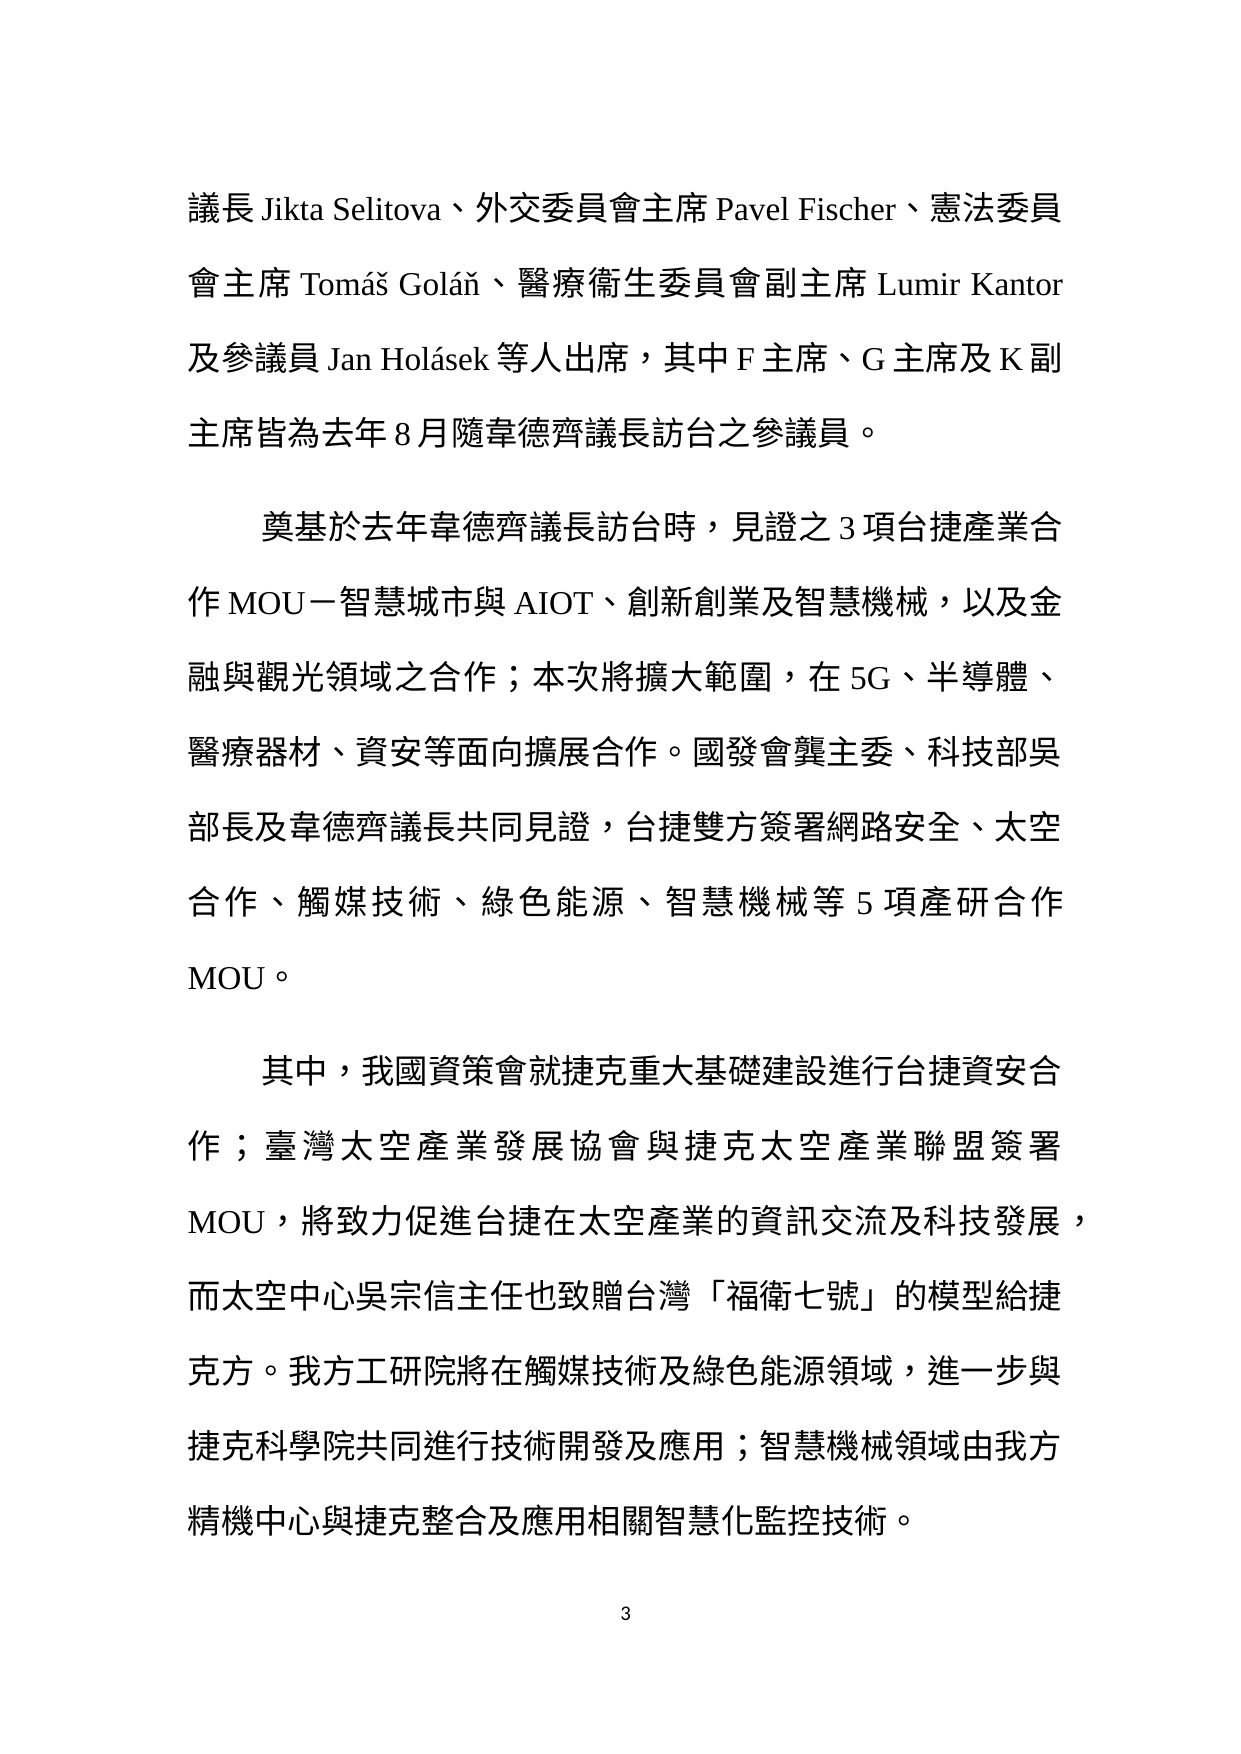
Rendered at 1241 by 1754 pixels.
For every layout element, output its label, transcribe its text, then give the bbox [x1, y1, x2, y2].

text 其中，我國資策會就捷克重大基礎建設進行台捷資安合作；臺灣太空產業發展協會與捷克太空產業聯盟簽署MOU，將致力促進台捷在太空產業的資訊交流及科技發展，而太空中心吳宗信主任也致贈台灣「福衛七號」的模型給捷克方。我方工研院將在觸媒技術及綠色能源領域，進一步與捷克科學院共同進行技術開發及應用；智慧機械領域由我方精機中心與捷克整合及應用相關智慧化監控技術。 [187, 1025, 1063, 1550]
text 奠基於去年韋德齊議長訪台時，見證之3項台捷產業合作MOU－智慧城市與AIOT、創新創業及智慧機械，以及金融與觀光領域之合作；本次將擴大範圍，在5G、半導體、醫療器材、資安等面向擴展合作。國發會龔主委、科技部吳部長及韋德齊議長共同見證，台捷雙方簽署網路安全、太空合作、觸媒技術、綠色能源、智慧機械等5項產研合作MOU。 [187, 481, 1063, 1006]
text 捷台商會為本訪團盛大舉辦台捷投資論壇及投資說明會，力求達到雙方最大商機，會長狄維什（Pavel Diviš）熱情歡迎台灣經貿代表團，捷克參議院議長韋德齊亦率領參議院副議長Jikta Selitova、外交委員會主席Pavel Fischer、憲法委員會主席Tomáš Goláň、醫療衞生委員會副主席Lumir Kantor及參議員Jan Holásek等人出席，其中F主席、G主席及K副主席皆為去年8月隨韋德齊議長訪台之參議員。 [187, 162, 1063, 462]
